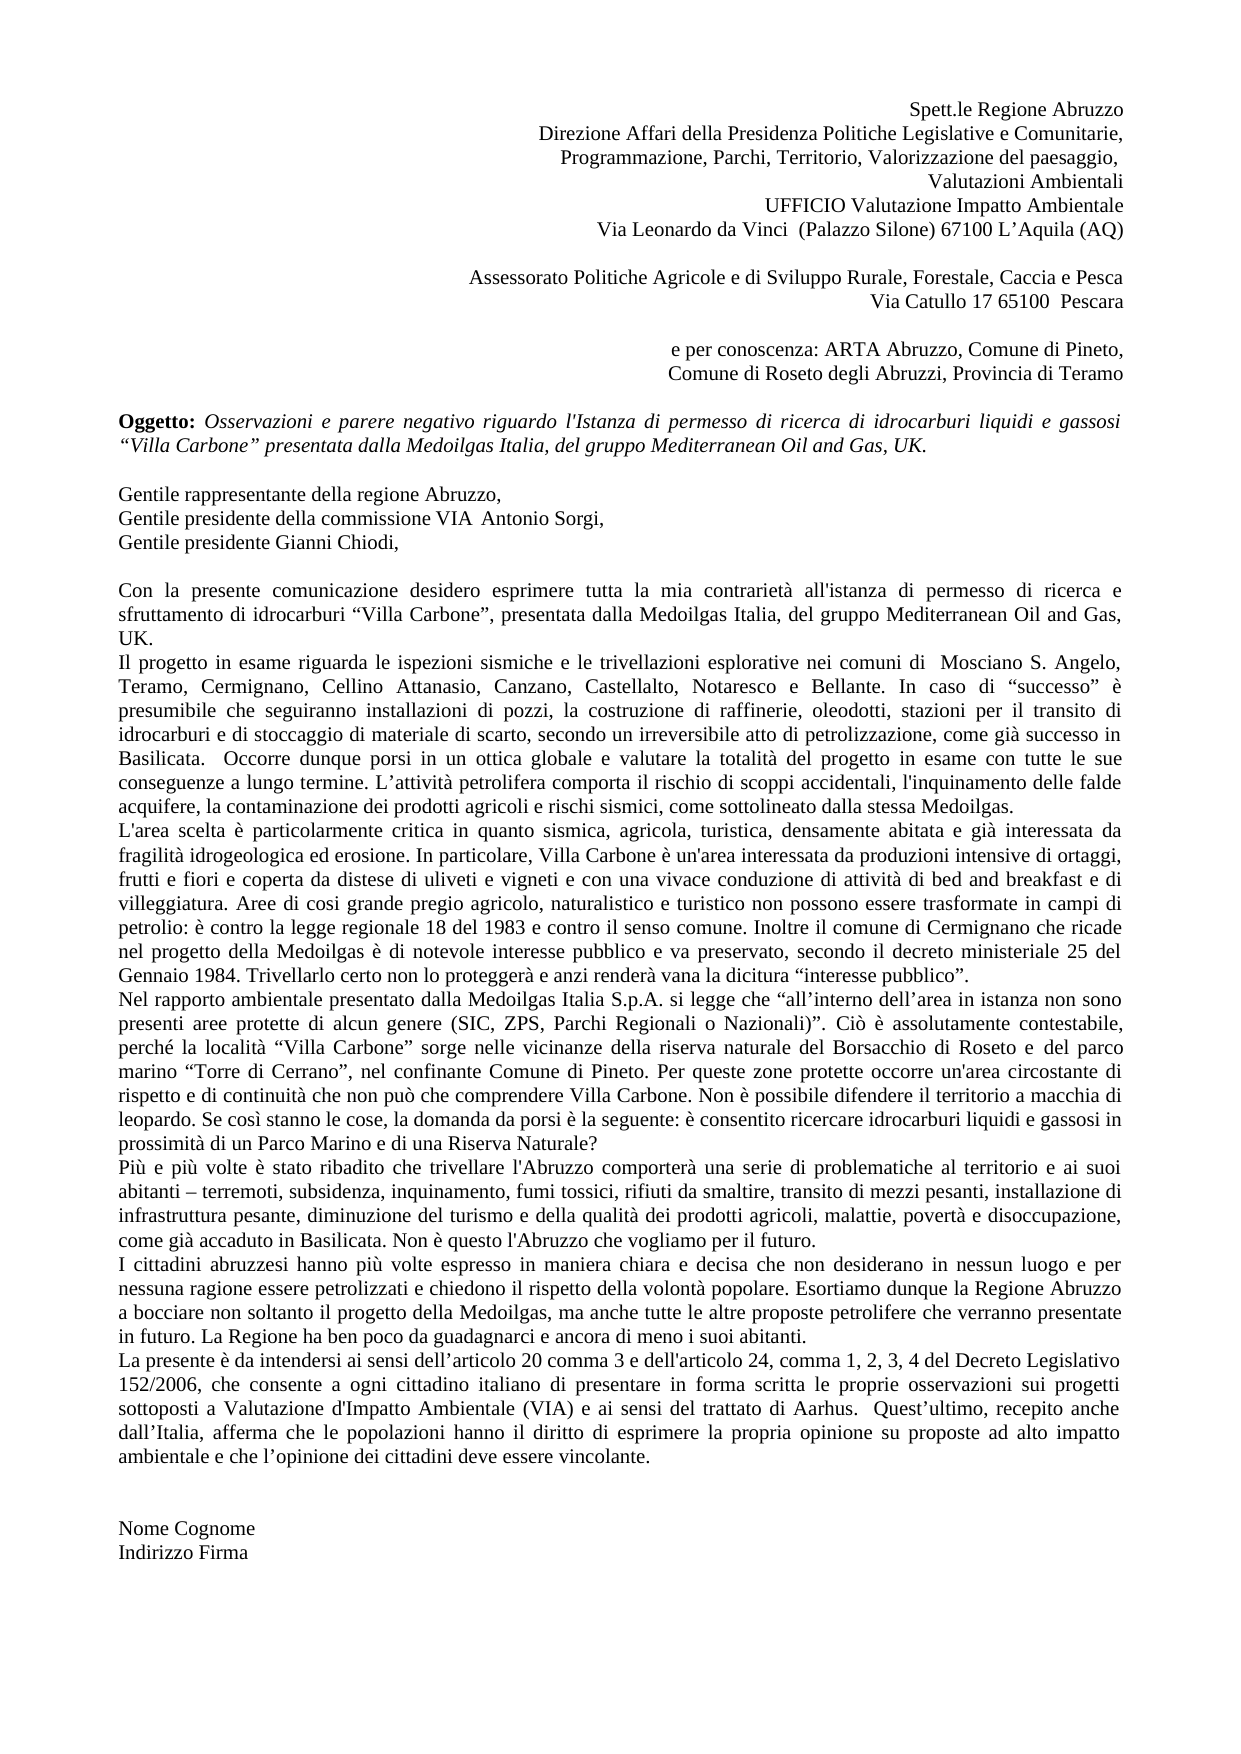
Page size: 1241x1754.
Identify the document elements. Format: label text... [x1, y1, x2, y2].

text Spett.le Regione Abruzzo Direzione Affari della Presidenza Politiche Legislative e Comunitarie, Programmazione, Parchi, Territorio, Valorizzazione del paesaggio, [118, 97, 1124, 169]
text Con la presente comunicazione desidero esprimere tutta la mia contrarietà all'istanza di permesso di ricerca e sfruttamento di idrocarburi “Villa Carbone”, presentata dalla Medoilgas Italia, del gruppo Mediterranean Oil and Gas, UK. [118, 578, 1124, 650]
text Gentile presidente Gianni Chiodi, [118, 530, 1122, 554]
text Oggetto: Osservazioni e parere negativo riguardo l'Istanza di permesso di ricerca di idrocarburi liquidi e gassosi “Villa Carbone” presentata dalla Medoilgas Italia, del gruppo Mediterranean Oil and Gas, UK. [118, 409, 1124, 457]
text Valutazioni Ambientali UFFICIO Valutazione Impatto Ambientale Via Leonardo da Vinci (Palazzo Silone) 67100 L’Aquila (AQ) [118, 169, 1124, 241]
text La presente è da intendersi ai sensi dell’articolo 20 comma 3 e dell'articolo 24, comma 1, 2, 3, 4 del Decreto Legislativo 152/2006, che consente a ogni cittadino italiano di presentare in forma scritta le proprie osservazioni sui progetti sottoposti a Valutazione d'Impatto Ambientale (VIA) e ai sensi del trattato di Aarhus. Quest’ultimo, recepito anche dall’Italia, afferma che le popolazioni hanno il diritto di esprimere la propria opinione su proposte ad alto impatto ambientale e che l’opinione dei cittadini deve essere vincolante. [118, 1348, 1122, 1468]
text Via Catullo 17 65100 Pescara [118, 289, 1124, 337]
text Il progetto in esame riguarda le ispezioni sismiche e le trivellazioni esplorative nei comuni di Mosciano S. Angelo, Teramo, Cermignano, Cellino Attanasio, Canzano, Castellalto, Notaresco e Bellante. In caso di “successo” è presumibile che seguiranno installazioni di pozzi, la costruzione di raffinerie, oleodotti, stazioni per il transito di idrocarburi e di stoccaggio di materiale di scarto, secondo un irreversibile atto di petrolizzazione, come già successo in Basilicata. Occorre dunque porsi in un ottica globale e valutare la totalità del progetto in esame con tutte le sue conseguenze a lungo termine. L’attività petrolifera comporta il rischio di scoppi accidentali, l'inquinamento delle falde acquifere, la contaminazione dei prodotti agricoli e rischi sismici, come sottolineato dalla stessa Medoilgas. [118, 650, 1124, 818]
text Indirizzo Firma [118, 1540, 1122, 1564]
text Nel rapporto ambientale presentato dalla Medoilgas Italia S.p.A. si legge che “all’interno dell’area in istanza non sono presenti aree protette di alcun genere (SIC, ZPS, Parchi Regionali o Nazionali)”. Ciò è assolutamente contestabile, perché la località “Villa Carbone” sorge nelle vicinanze della riserva naturale del Borsacchio di Roseto e del parco marino “Torre di Cerrano”, nel confinante Comune di Pineto. Per queste zone protette occorre un'area circostante di rispetto e di continuità che non può che comprendere Villa Carbone. Non è possibile difendere il territorio a macchia di leopardo. Se così stanno le cose, la domanda da porsi è la seguente: è consentito ricercare idrocarburi liquidi e gassosi in prossimità di un Parco Marino e di una Riserva Naturale? [118, 987, 1124, 1155]
text Più e più volte è stato ribadito che trivellare l'Abruzzo comporterà una serie di problematiche al territorio e ai suoi abitanti – terremoti, subsidenza, inquinamento, fumi tossici, rifiuti da smaltire, transito di mezzi pesanti, installazione di infrastruttura pesante, diminuzione del turismo e della qualità dei prodotti agricoli, malattie, povertà e disoccupazione, come già accaduto in Basilicata. Non è questo l'Abruzzo che vogliamo per il futuro. [118, 1155, 1124, 1252]
text L'area scelta è particolarmente critica in quanto sismica, agricola, turistica, densamente abitata e già interessata da fragilità idrogeologica ed erosione. In particolare, Villa Carbone è un'area interessata da produzioni intensive di ortaggi, frutti e fiori e coperta da distese di uliveti e vigneti e con una vivace conduzione di attività di bed and breakfast e di villeggiatura. Aree di cosi grande pregio agricolo, naturalistico e turistico non possono essere trasformate in campi di petrolio: è contro la legge regionale 18 del 1983 e contro il senso comune. Inoltre il comune di Cermignano che ricade nel progetto della Medoilgas è di notevole interesse pubblico e va preservato, secondo il decreto ministeriale 25 del Gennaio 1984. Trivellarlo certo non lo proteggerà e anzi renderà vana la dicitura “interesse pubblico”. [118, 818, 1124, 987]
text I cittadini abruzzesi hanno più volte espresso in maniera chiara e decisa che non desiderano in nessun luogo e per nessuna ragione essere petrolizzati e chiedono il rispetto della volontà popolare. Esortiamo dunque la Regione Abruzzo a bocciare non soltanto il progetto della Medoilgas, ma anche tutte le altre proposte petrolifere che verranno presentate in futuro. La Regione ha ben poco da guadagnarci e ancora di meno i suoi abitanti. [118, 1252, 1124, 1348]
text Comune di Roseto degli Abruzzi, Provincia di Teramo [118, 361, 1124, 385]
text e per conoscenza: ARTA Abruzzo, Comune di Pineto, [118, 337, 1124, 361]
text Assessorato Politiche Agricole e di Sviluppo Rurale, Forestale, Caccia e Pesca [118, 265, 1124, 289]
text Gentile rappresentante della regione Abruzzo, [118, 482, 1124, 506]
text Gentile presidente della commissione VIA Antonio Sorgi, [118, 506, 1122, 530]
text Nome Cognome [118, 1516, 1122, 1540]
